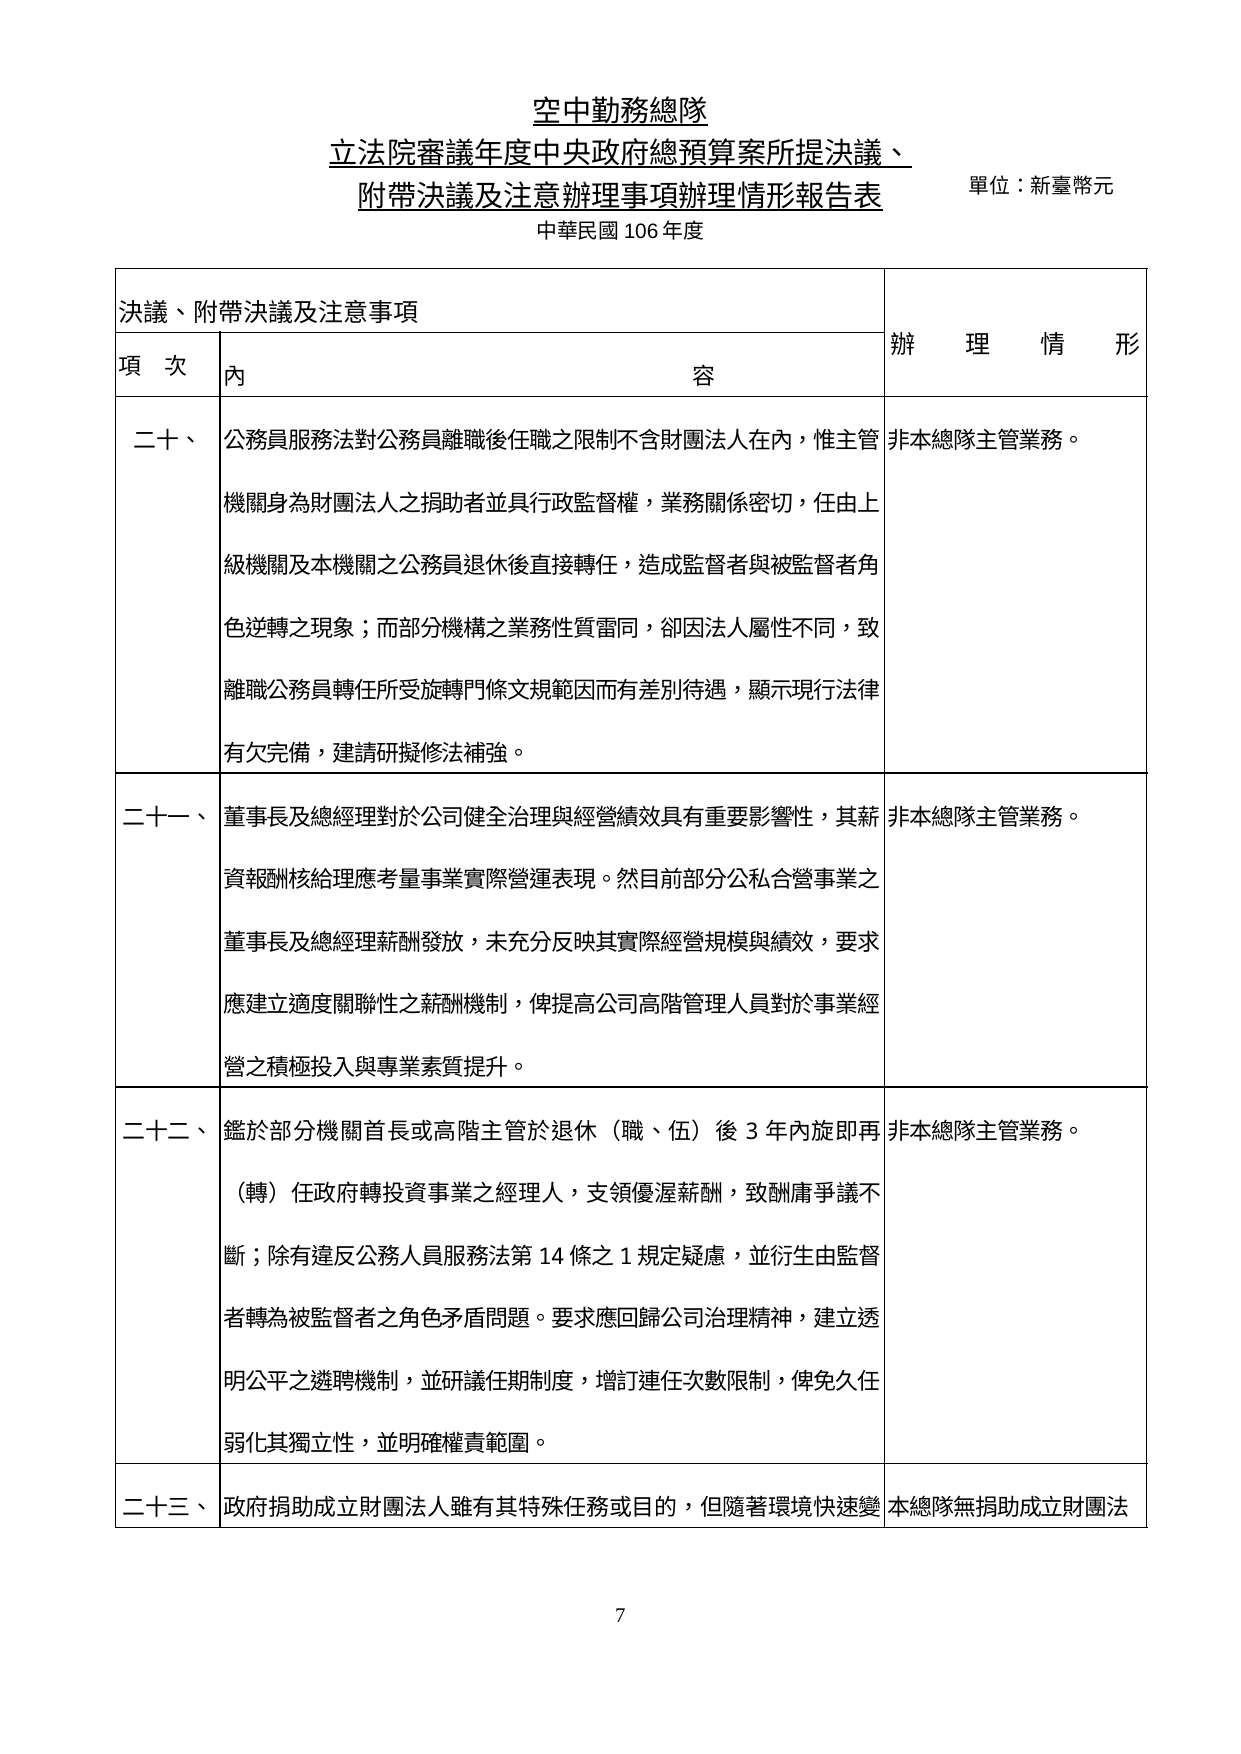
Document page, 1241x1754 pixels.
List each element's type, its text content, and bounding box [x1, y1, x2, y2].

table_header 辦 理 情 形 [885, 269, 1146, 396]
table_cell 內 容 [221, 333, 884, 396]
table_cell 項 次 [116, 333, 219, 396]
table_header 決議、附帶決議及注意事項 [116, 269, 884, 331]
table_cell 公務員服務法對公務員離職後任職之限制不含財團法人在內，惟主管機關身為財團法人之捐助者並具行政監督權，業務關係密切，任由上級機關及本機關之公務員退休後直接轉任，造成監督者與被監督者角色逆轉之現象；而部分機構之業務性質雷同，卻因法人屬性不同，致離職公務員轉任所受旋轉門條文規範因而有差別待遇，顯示現行法律有欠完備，建請研擬修法補強。 [221, 397, 884, 772]
table_cell 非本總隊主管業務。 [885, 397, 1146, 772]
table_cell 鑑於部分機關首長或高階主管於退休（職、伍）後3年內旋即再（轉）任政府轉投資事業之經理人，支領優渥薪酬，致酬庸爭議不斷；除有違反公務人員服務法第14條之1規定疑慮，並衍生由監督者轉為被監督者之角色矛盾問題。要求應回歸公司治理精神，建立透明公平之遴聘機制，並研議任期制度，增訂連任次數限制，俾免久任弱化其獨立性，並明確權責範圍。 [221, 1088, 884, 1463]
table_cell 二十三、 [116, 1464, 219, 1527]
table_cell 政府捐助成立財團法人雖有其特殊任務或目的，但隨著環境快速變 [221, 1464, 884, 1527]
table_cell 非本總隊主管業務。 [885, 774, 1146, 1086]
table_cell 二十一、 [116, 774, 219, 1086]
table_cell 本總隊無捐助成立財團法 [885, 1464, 1146, 1527]
table_cell 董事長及總經理對於公司健全治理與經營績效具有重要影響性，其薪資報酬核給理應考量事業實際營運表現。然目前部分公私合營事業之董事長及總經理薪酬發放，未充分反映其實際經營規模與績效，要求應建立適度關聯性之薪酬機制，俾提高公司高階管理人員對於事業經營之積極投入與專業素質提升。 [221, 774, 884, 1086]
table_cell 二十二、 [116, 1088, 219, 1463]
table_cell 二十、 [116, 397, 219, 772]
table_cell 非本總隊主管業務。 [885, 1088, 1146, 1463]
